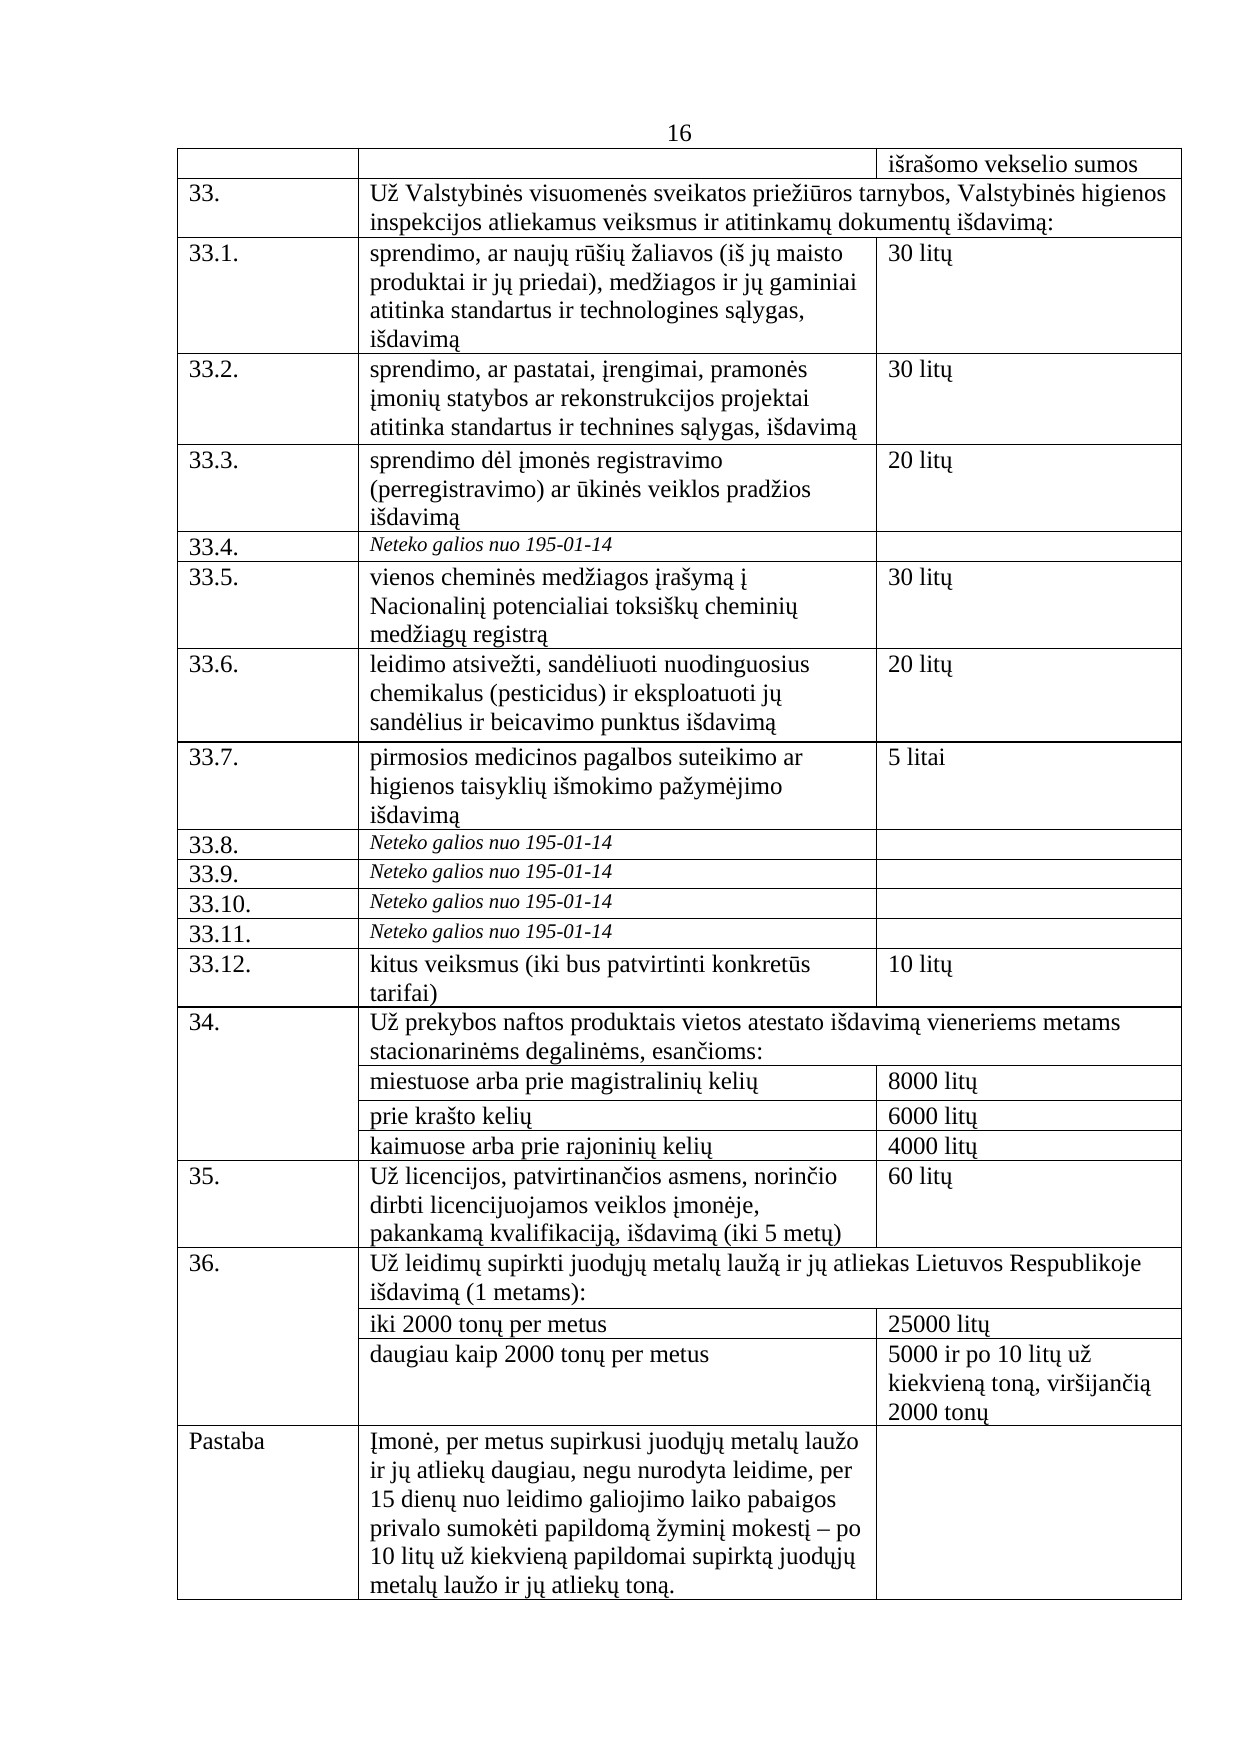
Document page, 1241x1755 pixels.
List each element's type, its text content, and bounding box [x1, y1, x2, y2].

table_cell kitus veiksmus (iki bus patvirtinti konkretūs tarifai) [359, 949, 876, 1006]
table_cell [877, 860, 1181, 888]
table_cell 25000 litų [877, 1309, 1181, 1338]
table_cell 30 litų [877, 354, 1181, 444]
table_cell sprendimo, ar naujų rūšių žaliavos (iš jų maisto produktai ir jų priedai), medžiagos ir jų gaminiai atitinka standartus ir technologines sąlygas, išdavimą [359, 238, 876, 353]
table_cell Pastaba [178, 1426, 358, 1599]
table_cell 20 litų [877, 649, 1181, 741]
table_cell 33.6. [178, 649, 358, 741]
table_cell [359, 149, 876, 177]
table_cell [877, 889, 1181, 918]
table_cell Už leidimų supirkti juodųjų metalų laužą ir jų atliekas Lietuvos Respublikoje išdavimą (1 metams): [359, 1248, 1181, 1308]
table_cell Neteko galios nuo 195-01-14 [359, 889, 876, 918]
table_cell Įmonė, per metus supirkusi juodųjų metalų laužo ir jų atliekų daugiau, negu nurodyta leidime, per 15 dienų nuo leidimo galiojimo laiko pabaigos privalo sumokėti papildomą žyminį mokestį – po 10 litų už kiekvieną papildomai supirktą juodųjų metalų laužo ir jų atliekų toną. [359, 1426, 876, 1599]
table_cell 4000 litų [877, 1131, 1181, 1160]
table_cell [877, 830, 1181, 858]
table_cell 33.4. [178, 532, 358, 561]
table_cell 8000 litų [877, 1066, 1181, 1100]
table_cell 33.1. [178, 238, 358, 353]
table_cell 33.8. [178, 830, 358, 858]
table_cell Už licencijos, patvirtinančios asmens, norinčio dirbti licencijuojamos veiklos įmonėje, pakankamą kvalifikaciją, išdavimą (iki 5 metų) [359, 1161, 876, 1247]
table_cell Neteko galios nuo 195-01-14 [359, 860, 876, 888]
table_cell Neteko galios nuo 195-01-14 [359, 919, 876, 948]
table_cell [178, 149, 358, 177]
table_cell prie krašto kelių [359, 1101, 876, 1130]
table_cell 33.10. [178, 889, 358, 918]
table_cell 33.12. [178, 949, 358, 1006]
table_cell 33. [178, 179, 358, 237]
table_cell 30 litų [877, 238, 1181, 353]
table_cell Neteko galios nuo 195-01-14 [359, 830, 876, 858]
table_cell 33.2. [178, 354, 358, 444]
table_cell [877, 919, 1181, 948]
table_cell 60 litų [877, 1161, 1181, 1247]
table_cell Neteko galios nuo 195-01-14 [359, 532, 876, 561]
table_cell 20 litų [877, 445, 1181, 531]
table_cell Už prekybos naftos produktais vietos atestato išdavimą vieneriems metams stacionarinėms degalinėms, esančioms: [359, 1008, 1181, 1065]
table_cell sprendimo, ar pastatai, įrengimai, pramonės įmonių statybos ar rekonstrukcijos projektai atitinka standartus ir technines sąlygas, išdavimą [359, 354, 876, 444]
table_cell 10 litų [877, 949, 1181, 1006]
table_cell kaimuose arba prie rajoninių kelių [359, 1131, 876, 1160]
table_cell 5 litai [877, 743, 1181, 829]
table_cell 36. [178, 1248, 358, 1425]
table_cell 33.11. [178, 919, 358, 948]
table_cell 33.3. [178, 445, 358, 531]
table_cell 35. [178, 1161, 358, 1247]
table_cell miestuose arba prie magistralinių kelių [359, 1066, 876, 1100]
table_cell 30 litų [877, 562, 1181, 648]
table_cell 5000 ir po 10 litų už kiekvieną toną, viršijančią 2000 tonų [877, 1339, 1181, 1425]
table_cell [877, 532, 1181, 561]
table_cell vienos cheminės medžiagos įrašymą į Nacionalinį potencialiai toksiškų cheminių medžiagų registrą [359, 562, 876, 648]
table_cell 33.5. [178, 562, 358, 648]
table_cell sprendimo dėl įmonės registravimo (perregistravimo) ar ūkinės veiklos pradžios išdavimą [359, 445, 876, 531]
table_cell išrašomo vekselio sumos [877, 149, 1181, 177]
table_cell iki 2000 tonų per metus [359, 1309, 876, 1338]
table_cell daugiau kaip 2000 tonų per metus [359, 1339, 876, 1425]
table_cell 33.7. [178, 743, 358, 829]
table_cell leidimo atsivežti, sandėliuoti nuodinguosius chemikalus (pesticidus) ir eksploatuoti jų sandėlius ir beicavimo punktus išdavimą [359, 649, 876, 741]
table_cell 33.9. [178, 860, 358, 888]
table_cell Už Valstybinės visuomenės sveikatos priežiūros tarnybos, Valstybinės higienos inspekcijos atliekamus veiksmus ir atitinkamų dokumentų išdavimą: [359, 179, 1181, 237]
table_cell 6000 litų [877, 1101, 1181, 1130]
table_cell [877, 1426, 1181, 1599]
table_cell 34. [178, 1008, 358, 1160]
table_cell pirmosios medicinos pagalbos suteikimo ar higienos taisyklių išmokimo pažymėjimo išdavimą [359, 743, 876, 829]
